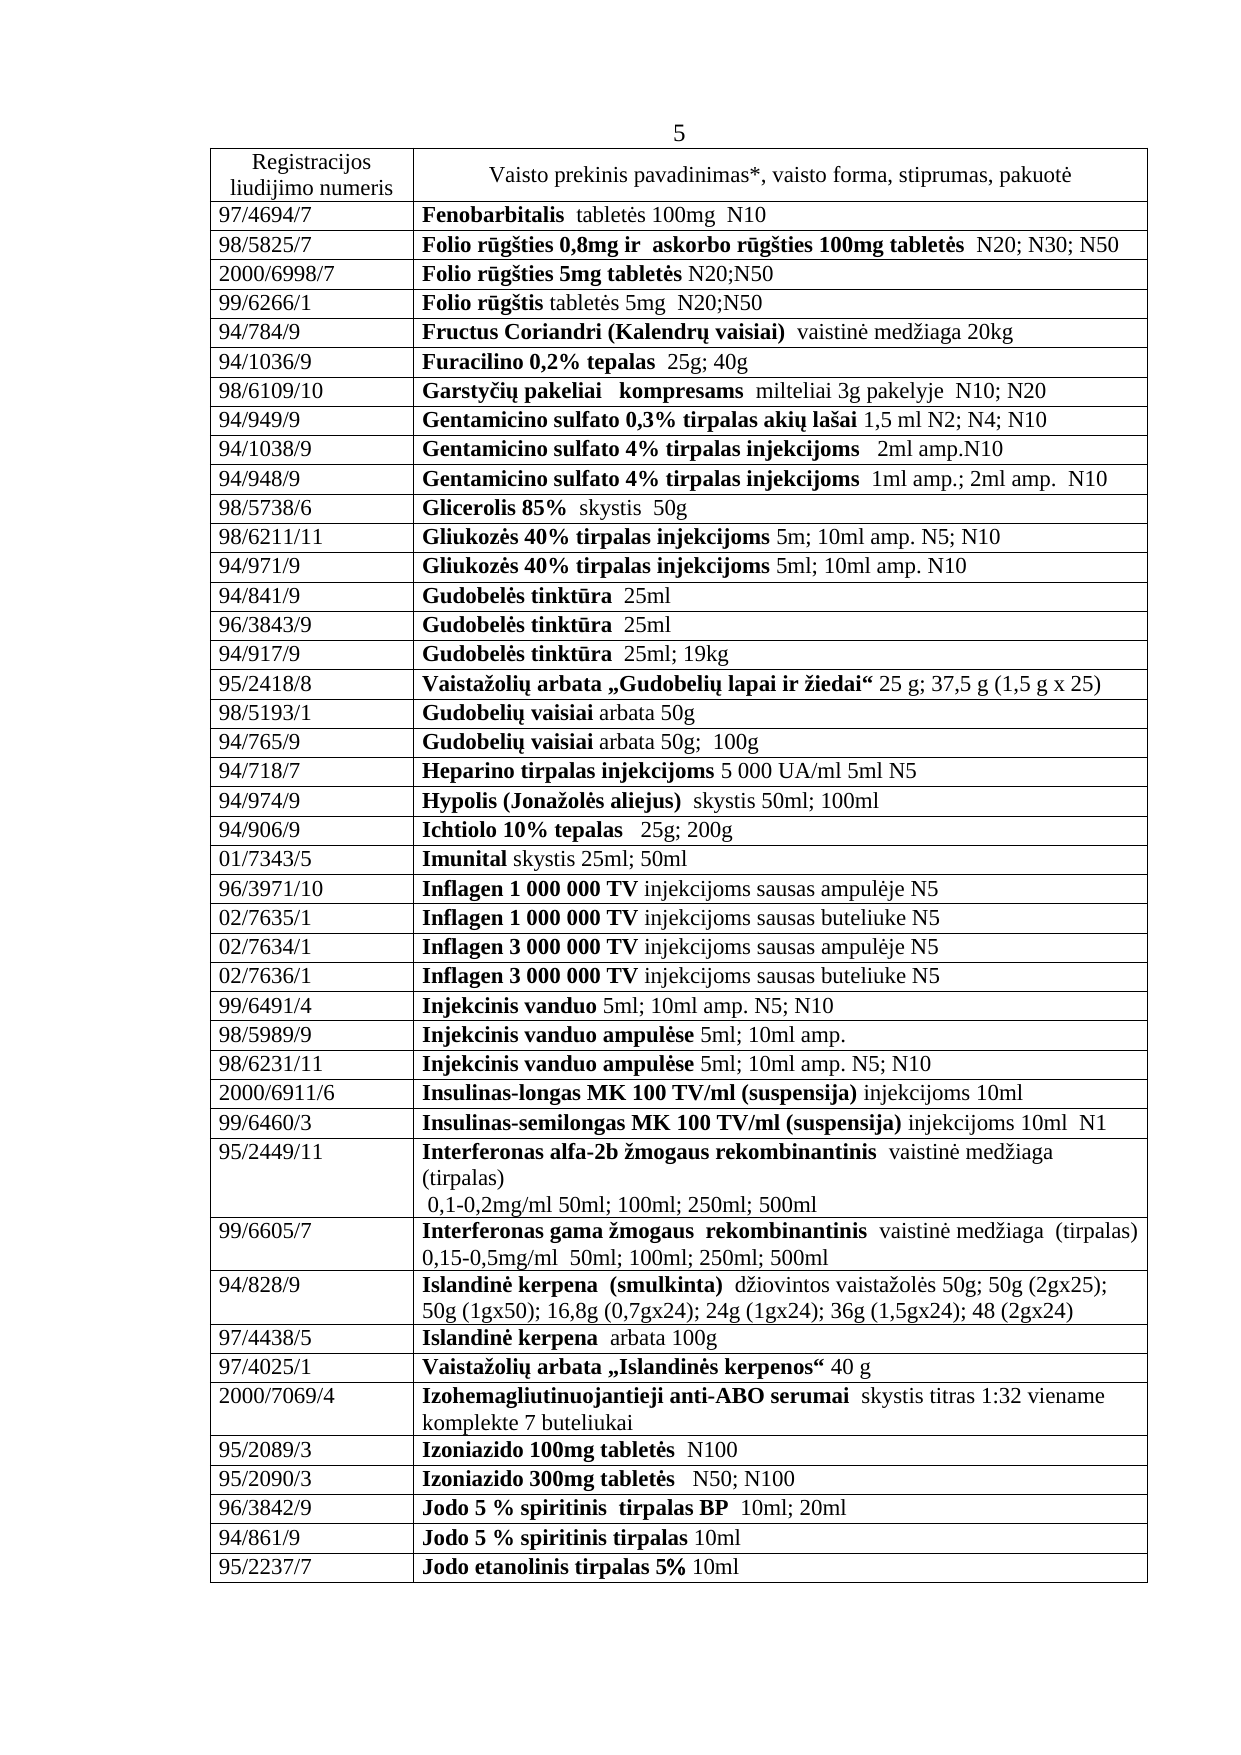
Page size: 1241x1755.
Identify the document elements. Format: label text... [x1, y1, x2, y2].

table_cell Gentamicino sulfato 0,3% tirpalas akių lašai 1,5 ml N2; N4; N10 [414, 407, 1147, 435]
table_cell Gudobelių vaisiai arbata 50g; 100g [414, 729, 1147, 757]
table_cell 96/3842/9 [211, 1495, 413, 1523]
table_cell 96/3843/9 [211, 612, 413, 640]
table_cell 95/2237/7 [211, 1554, 413, 1582]
table_cell Insulinas-semilongas MK 100 TV/ml (suspensija) injekcijoms 10ml N1 [414, 1109, 1147, 1137]
table_cell Inflagen 3 000 000 TV injekcijoms sausas buteliuke N5 [414, 963, 1147, 991]
table_cell 97/4025/1 [211, 1354, 413, 1382]
table_cell Jodo 5 % spiritinis tirpalas 10ml [414, 1524, 1147, 1552]
table_cell 94/718/7 [211, 758, 413, 786]
table_cell 99/6460/3 [211, 1109, 413, 1137]
table_cell Gudobelės tinktūra 25ml [414, 583, 1147, 611]
table_cell Folio rūgšties 5mg tabletės N20;N50 [414, 260, 1147, 289]
table_cell 94/1036/9 [211, 348, 413, 376]
table_cell 2000/6998/7 [211, 260, 413, 289]
table_cell Jodo etanolinis tirpalas 5 10ml [414, 1554, 1147, 1582]
table_cell 98/6231/11 [211, 1051, 413, 1079]
table_cell 02/7634/1 [211, 934, 413, 962]
table_cell Folio rūgšties 0,8mg ir askorbo rūgšties 100mg tabletės N20; N30; N50 [414, 231, 1147, 259]
table_cell Izoniazido 100mg tabletės N100 [414, 1436, 1147, 1464]
table_cell 94/861/9 [211, 1524, 413, 1552]
table_cell 2000/6911/6 [211, 1080, 413, 1108]
table_cell 99/6491/4 [211, 992, 413, 1020]
table_cell Injekcinis vanduo ampulėse 5ml; 10ml amp. [414, 1021, 1147, 1050]
table_cell 96/3971/10 [211, 875, 413, 903]
table_cell 94/765/9 [211, 729, 413, 757]
table_cell Inflagen 1 000 000 TV injekcijoms sausas ampulėje N5 [414, 875, 1147, 903]
table_cell Injekcinis vanduo ampulėse 5ml; 10ml amp. N5; N10 [414, 1051, 1147, 1079]
table_cell Izohemagliutinuojantieji anti-ABO serumai skystis titras 1:32 viename komplekte 7 buteliukai [414, 1383, 1147, 1435]
table_cell Izoniazido 300mg tabletės N50; N100 [414, 1466, 1147, 1494]
table_cell Gudobelių vaisiai arbata 50g [414, 700, 1147, 728]
table_cell 98/5825/7 [211, 231, 413, 259]
table_cell 95/2090/3 [211, 1466, 413, 1494]
table_cell Interferonas alfa-2b žmogaus rekombinantinis vaistinė medžiaga (tirpalas) 0,1-0,2mg/ml 50ml; 100ml; 250ml; 500ml [414, 1139, 1147, 1217]
table_cell Gudobelės tinktūra 25ml [414, 612, 1147, 640]
table_cell 94/971/9 [211, 553, 413, 581]
table_cell 94/841/9 [211, 583, 413, 611]
table_cell Vaistažolių arbata „Islandinės kerpenos“ 40 g [414, 1354, 1147, 1382]
table_cell 97/4438/5 [211, 1325, 413, 1353]
table_cell Folio rūgštis tabletės 5mg N20;N50 [414, 290, 1147, 318]
table_cell 94/917/9 [211, 641, 413, 669]
table_cell Injekcinis vanduo 5ml; 10ml amp. N5; N10 [414, 992, 1147, 1020]
table_cell Garstyčių pakeliai kompresams milteliai 3g pakelyje N10; N20 [414, 378, 1147, 406]
table_cell Glicerolis 85% skystis 50g [414, 495, 1147, 523]
table_cell Heparino tirpalas injekcijoms 5 000 UA/ml 5ml N5 [414, 758, 1147, 786]
table_cell 97/4694/7 [211, 202, 413, 230]
table_cell Gentamicino sulfato 4% tirpalas injekcijoms 1ml amp.; 2ml amp. N10 [414, 465, 1147, 493]
table_cell Hypolis (Jonažolės aliejus) skystis 50ml; 100ml [414, 787, 1147, 816]
table_cell Gentamicino sulfato 4% tirpalas injekcijoms 2ml amp.N10 [414, 436, 1147, 464]
table_cell 94/828/9 [211, 1271, 413, 1323]
table_cell 01/7343/5 [211, 846, 413, 874]
table_cell Fructus Coriandri (Kalendrų vaisiai) vaistinė medžiaga 20kg [414, 319, 1147, 347]
table_cell Inflagen 3 000 000 TV injekcijoms sausas ampulėje N5 [414, 934, 1147, 962]
table_cell 95/2449/11 [211, 1139, 413, 1217]
table_cell 94/906/9 [211, 817, 413, 845]
table_cell 98/6109/10 [211, 378, 413, 406]
table_cell 2000/7069/4 [211, 1383, 413, 1435]
table_cell 98/5738/6 [211, 495, 413, 523]
table_cell Gliukozės 40% tirpalas injekcijoms 5m; 10ml amp. N5; N10 [414, 524, 1147, 552]
table_cell 98/6211/11 [211, 524, 413, 552]
table_cell Gudobelės tinktūra 25ml; 19kg [414, 641, 1147, 669]
table_cell Imunital skystis 25ml; 50ml [414, 846, 1147, 874]
table_cell Islandinė kerpena (smulkinta) džiovintos vaistažolės 50g; 50g (2gx25); 50g (1gx50); 16,8g (0,7gx24); 24g (1gx24); 36g (1,5gx24); 48 (2gx24) [414, 1271, 1147, 1323]
table_cell 94/974/9 [211, 787, 413, 816]
table_cell Insulinas-longas MK 100 TV/ml (suspensija) injekcijoms 10ml [414, 1080, 1147, 1108]
table_cell Furacilino 0,2% tepalas 25g; 40g [414, 348, 1147, 376]
table_cell 95/2089/3 [211, 1436, 413, 1464]
table_cell Ichtiolo 10% tepalas 25g; 200g [414, 817, 1147, 845]
table_cell 02/7636/1 [211, 963, 413, 991]
table_cell Inflagen 1 000 000 TV injekcijoms sausas buteliuke N5 [414, 904, 1147, 933]
table_cell Vaistažolių arbata „Gudobelių lapai ir žiedai“ 25 g; 37,5 g (1,5 g x 25) [414, 670, 1147, 698]
table_cell 99/6266/1 [211, 290, 413, 318]
table_cell 95/2418/8 [211, 670, 413, 698]
table_cell 94/948/9 [211, 465, 413, 493]
table_cell 99/6605/7 [211, 1218, 413, 1270]
table_cell 94/784/9 [211, 319, 413, 347]
table_cell 98/5193/1 [211, 700, 413, 728]
table_cell 94/949/9 [211, 407, 413, 435]
table_cell Gliukozės 40% tirpalas injekcijoms 5ml; 10ml amp. N10 [414, 553, 1147, 581]
table_cell Jodo 5 % spiritinis tirpalas BP 10ml; 20ml [414, 1495, 1147, 1523]
table_cell Islandinė kerpena arbata 100g [414, 1325, 1147, 1353]
table_cell 02/7635/1 [211, 904, 413, 933]
table_cell Fenobarbitalis tabletės 100mg N10 [414, 202, 1147, 230]
table_cell Interferonas gama žmogaus rekombinantinis vaistinė medžiaga (tirpalas) 0,15-0,5mg/ml 50ml; 100ml; 250ml; 500ml [414, 1218, 1147, 1270]
table_cell 98/5989/9 [211, 1021, 413, 1050]
table_cell 94/1038/9 [211, 436, 413, 464]
table_header Vaisto prekinis pavadinimas*, vaisto forma, stiprumas, pakuotė [414, 149, 1147, 201]
table_header Registracijos liudijimo numeris [211, 149, 413, 201]
